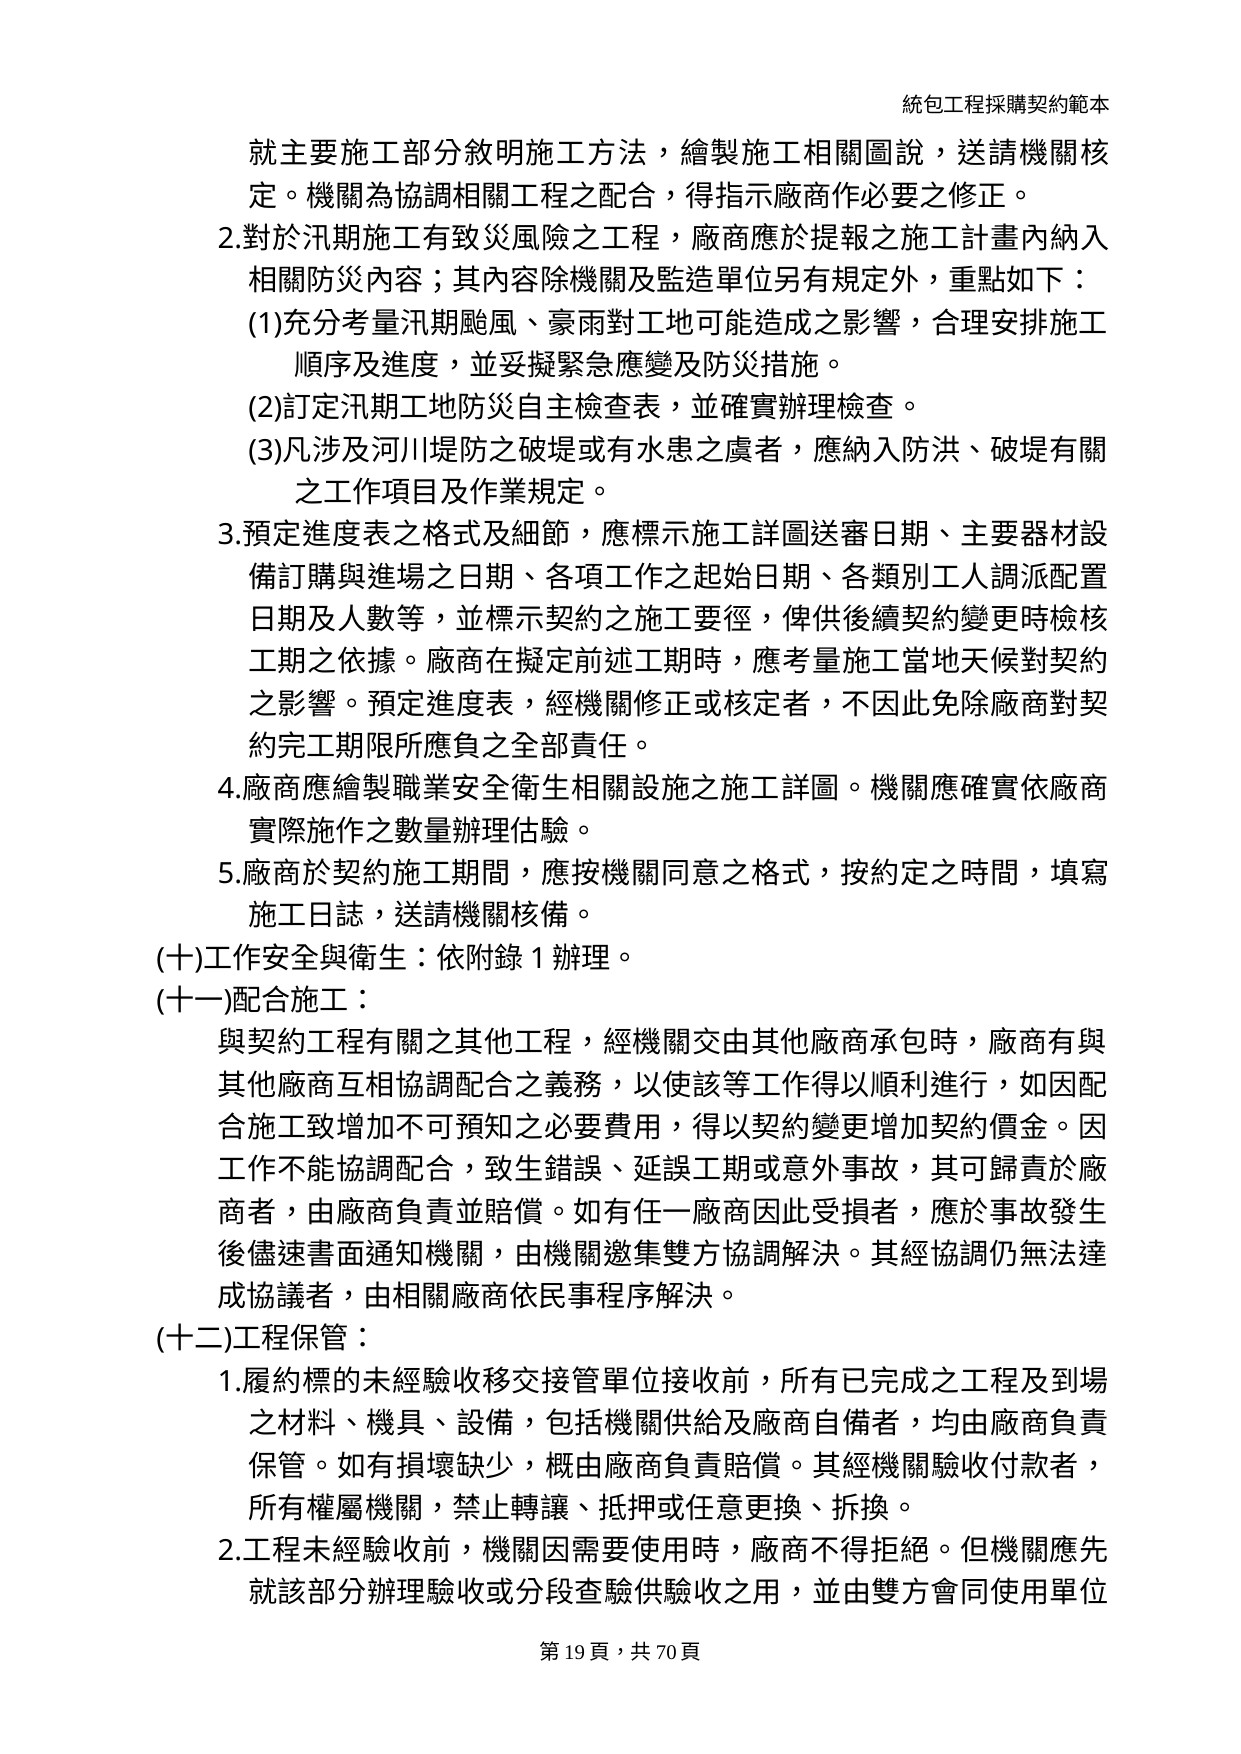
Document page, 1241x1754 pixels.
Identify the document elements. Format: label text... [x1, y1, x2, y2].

text 與契約工程有關之其他工程，經機關交由其他廠商承包時，廠商有與其他廠商互相協調配合之義務，以使該等工作得以順利進行，如因配合施工致增加不可預知之必要費用，得以契約變更增加契約價金。因工作不能協調配合，致生錯誤、延誤工期或意外事故，其可歸責於廠商者，由廠商負責並賠償。如有任一廠商因此受損者，應於事故發生後儘速書面通知機關，由機關邀集雙方協調解決。其經協調仍無法達成協議者，由相關廠商依民事程序解決。 [217, 1019, 1110, 1315]
text 3.預定進度表之格式及細節，應標示施工詳圖送審日期、主要器材設備訂購與進場之日期、各項工作之起始日期、各類別工人調派配置日期及人數等，並標示契約之施工要徑，俾供後續契約變更時檢核工期之依據。廠商在擬定前述工期時，應考量施工當地天候對契約之影響。預定進度表，經機關修正或核定者，不因此免除廠商對契約完工期限所應負之全部責任。 [217, 511, 1110, 765]
text 4.廠商應繪製職業安全衛生相關設施之施工詳圖。機關應確實依廠商實際施作之數量辦理估驗。 [217, 765, 1110, 849]
text 就主要施工部分敘明施工方法，繪製施工相關圖說，送請機關核定。機關為協調相關工程之配合，得指示廠商作必要之修正。 [217, 130, 1110, 214]
text 5.廠商於契約施工期間，應按機關同意之格式，按約定之時間，填寫施工日誌，送請機關核備。 [217, 849, 1110, 934]
text (十一)配合施工： [156, 977, 1110, 1019]
text (2)訂定汛期工地防災自主檢查表，並確實辦理檢查。 [248, 384, 1110, 426]
text 1.履約標的未經驗收移交接管單位接收前，所有已完成之工程及到場之材料、機具、設備，包括機關供給及廠商自備者，均由廠商負責保管。如有損壞缺少，概由廠商負責賠償。其經機關驗收付款者，所有權屬機關，禁止轉讓、抵押或任意更換、拆換。 [217, 1357, 1110, 1527]
text (十二)工程保管： [156, 1315, 1110, 1357]
text 2.對於汛期施工有致災風險之工程，廠商應於提報之施工計畫內納入相關防災內容；其內容除機關及監造單位另有規定外，重點如下： [217, 214, 1110, 299]
text (1)充分考量汛期颱風、豪雨對工地可能造成之影響，合理安排施工順序及進度，並妥擬緊急應變及防災措施。 [248, 299, 1110, 384]
text (十)工作安全與衛生：依附錄1辦理。 [156, 934, 1110, 977]
text (3)凡涉及河川堤防之破堤或有水患之虞者，應納入防洪、破堤有關之工作項目及作業規定。 [248, 426, 1110, 511]
text 2.工程未經驗收前，機關因需要使用時，廠商不得拒絕。但機關應先就該部分辦理驗收或分段查驗供驗收之用，並由雙方會同使用單位 [217, 1527, 1110, 1611]
